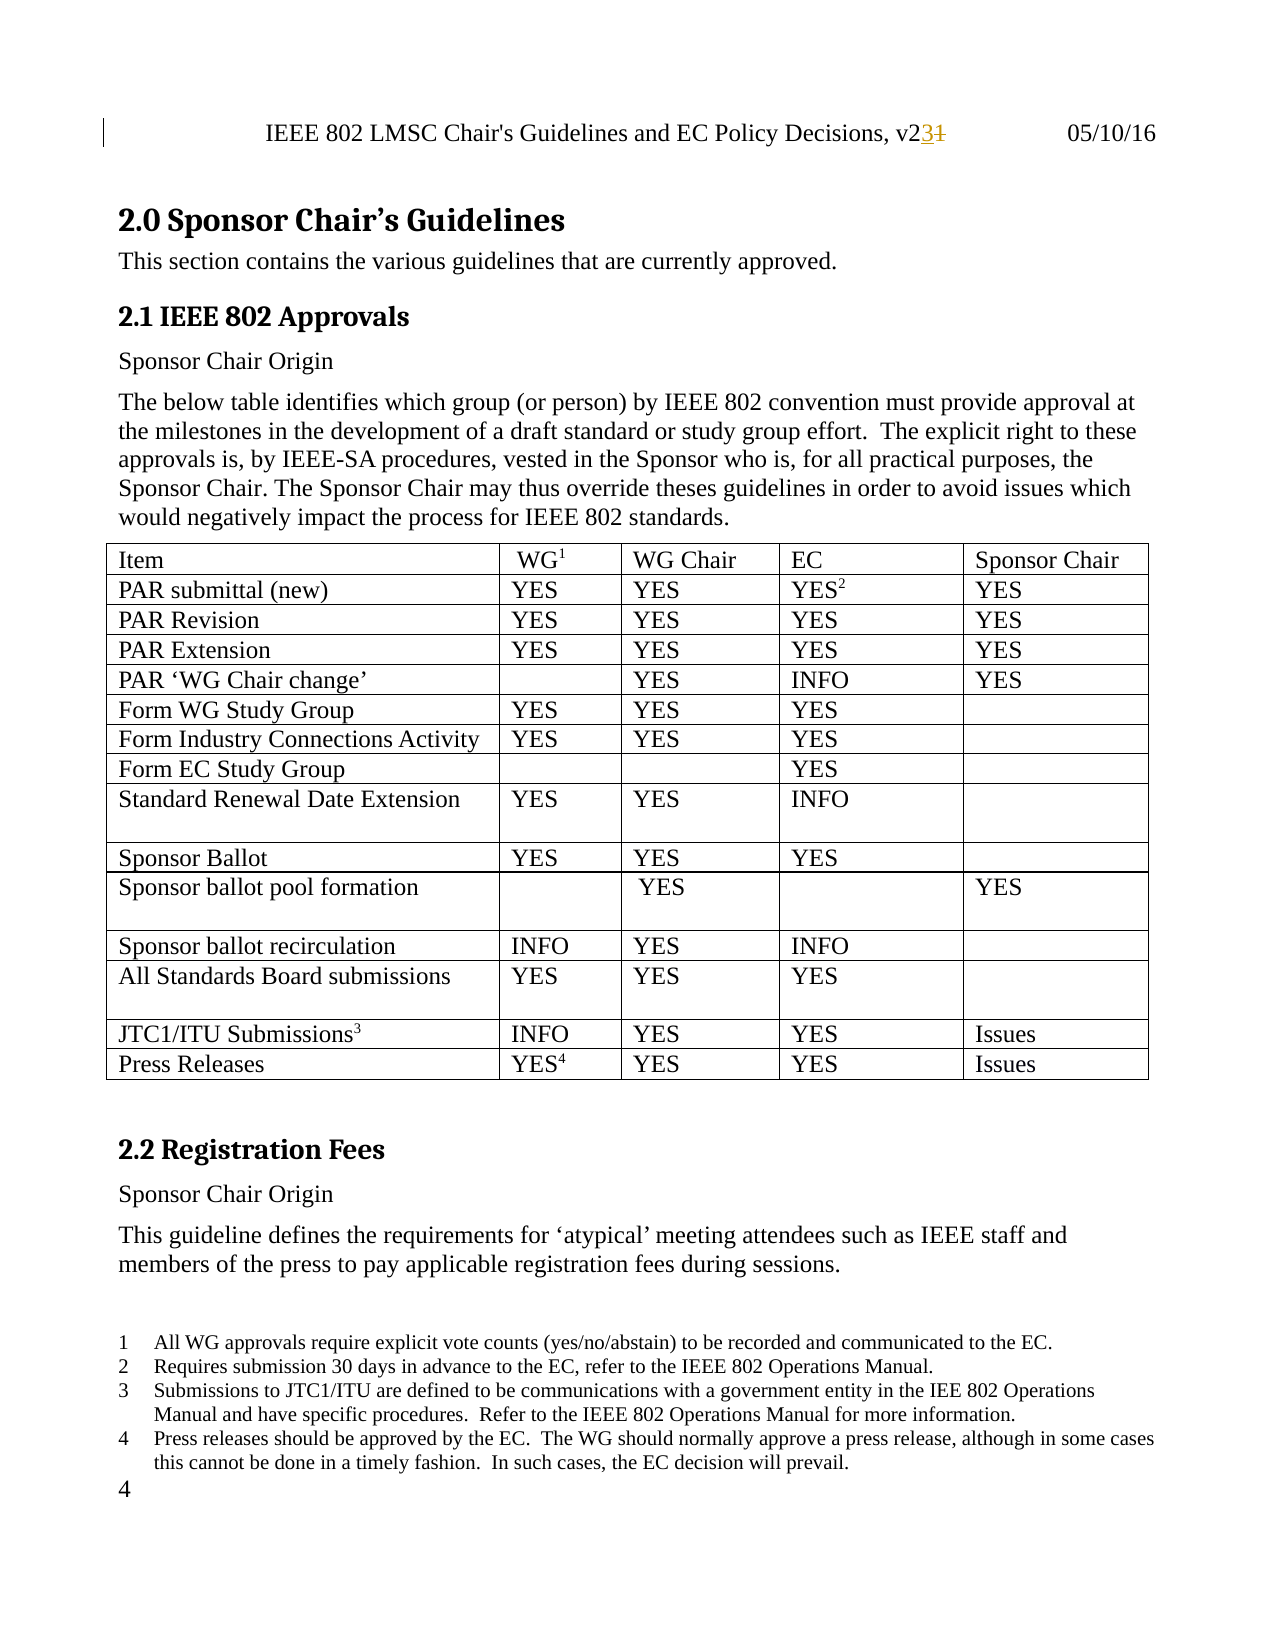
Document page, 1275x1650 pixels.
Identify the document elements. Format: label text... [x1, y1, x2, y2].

table_cell INFO [780, 931, 963, 960]
table_cell Sponsor ballot pool formation [107, 873, 499, 930]
table_cell YES [964, 635, 1148, 664]
table_cell YES [780, 605, 963, 634]
table_cell [500, 665, 621, 694]
table_cell Issues [964, 1049, 1148, 1078]
table_cell YES [964, 575, 1148, 604]
table_cell PAR Extension [107, 635, 499, 664]
table_cell [500, 754, 621, 783]
table_cell YES [622, 695, 779, 723]
text Sponsor Chair Origin [118, 1179, 1157, 1208]
text This guideline defines the requirements for ‘atypical’ meeting attendees such as IEEE staff and members of the press to pay applicable registration fees during sessions. [118, 1221, 1157, 1278]
table_cell Sponsor ballot recirculation [107, 931, 499, 960]
table_cell YES [780, 695, 963, 723]
table_header Item [107, 544, 499, 574]
table_cell YES [780, 754, 963, 783]
table_cell YES [500, 725, 621, 753]
table_cell YES [500, 695, 621, 723]
table_cell YES [622, 1049, 779, 1078]
table_header Sponsor Chair [964, 544, 1148, 574]
table_cell YES [500, 843, 621, 871]
subtitle Sponsor Chair’s Guidelines [118, 201, 1157, 240]
table_cell [964, 725, 1148, 753]
text Sponsor Chair Origin [118, 346, 1157, 374]
table_cell YES [780, 1049, 963, 1078]
table_cell Sponsor Ballot [107, 843, 499, 871]
table_cell YES [622, 635, 779, 664]
table_cell YES [622, 961, 779, 1018]
table_cell YES [780, 961, 963, 1018]
table_header WG Chair [622, 544, 779, 574]
table_cell YES [500, 575, 621, 604]
table_cell Press Releases [107, 1049, 499, 1078]
table_cell YES [964, 665, 1148, 694]
table_cell [964, 784, 1148, 842]
table_cell YES [622, 575, 779, 604]
table_cell PAR ‘WG Chair change’ [107, 665, 499, 694]
table_cell YES [622, 1020, 779, 1048]
table_cell YES [780, 725, 963, 753]
text This section contains the various guidelines that are currently approved. [118, 246, 1157, 275]
table_cell Form Industry Connections Activity [107, 725, 499, 753]
table_cell YES [500, 635, 621, 664]
table_cell INFO [500, 1020, 621, 1048]
table_cell PAR submittal (new) [107, 575, 499, 604]
table_cell INFO [780, 784, 963, 842]
table_cell [964, 931, 1148, 960]
table_cell YES [780, 635, 963, 664]
table_cell [964, 843, 1148, 871]
table_cell YES [622, 725, 779, 753]
subtitle IEEE 802 Approvals [118, 300, 1157, 333]
subtitle Registration Fees [118, 1133, 1157, 1167]
table_cell JTC1/ITU Submissions [107, 1020, 499, 1048]
table_cell [964, 961, 1148, 1018]
table_cell YES [500, 1049, 621, 1078]
table_cell Issues [964, 1020, 1148, 1048]
table_cell Form EC Study Group [107, 754, 499, 783]
table_cell YES [622, 665, 779, 694]
table_cell YES [500, 605, 621, 634]
table_cell [964, 695, 1148, 723]
table_cell [622, 754, 779, 783]
text The below table identifies which group (or person) by IEEE 802 convention must provide approval at the milestones in the development of a draft standard or study group effort. The explicit right to these approvals is, by IEEE-SA procedures, vested in the Sponsor who is, for all practical purposes, the Sponsor Chair. The Sponsor Chair may thus override theses guidelines in order to avoid issues which would negatively impact the process for IEEE 802 standards. [118, 387, 1157, 531]
table_cell YES [780, 575, 963, 604]
table_cell Standard Renewal Date Extension [107, 784, 499, 842]
table_cell [780, 873, 963, 930]
table_cell YES [622, 605, 779, 634]
table_cell YES [500, 784, 621, 842]
table_cell [964, 754, 1148, 783]
table_cell YES [964, 605, 1148, 634]
table_cell INFO [500, 931, 621, 960]
table_cell YES [780, 1020, 963, 1048]
table_cell [500, 873, 621, 930]
table_cell YES [780, 843, 963, 871]
table_cell Form WG Study Group [107, 695, 499, 723]
table_header WG [500, 544, 621, 574]
table_header EC [780, 544, 963, 574]
table_cell All Standards Board submissions [107, 961, 499, 1018]
table_cell YES [622, 843, 779, 871]
table_cell YES [964, 873, 1148, 930]
table_cell YES [622, 873, 779, 930]
table_cell YES [500, 961, 621, 1018]
table_cell INFO [780, 665, 963, 694]
table_cell YES [622, 784, 779, 842]
table_cell PAR Revision [107, 605, 499, 634]
table_cell YES [622, 931, 779, 960]
